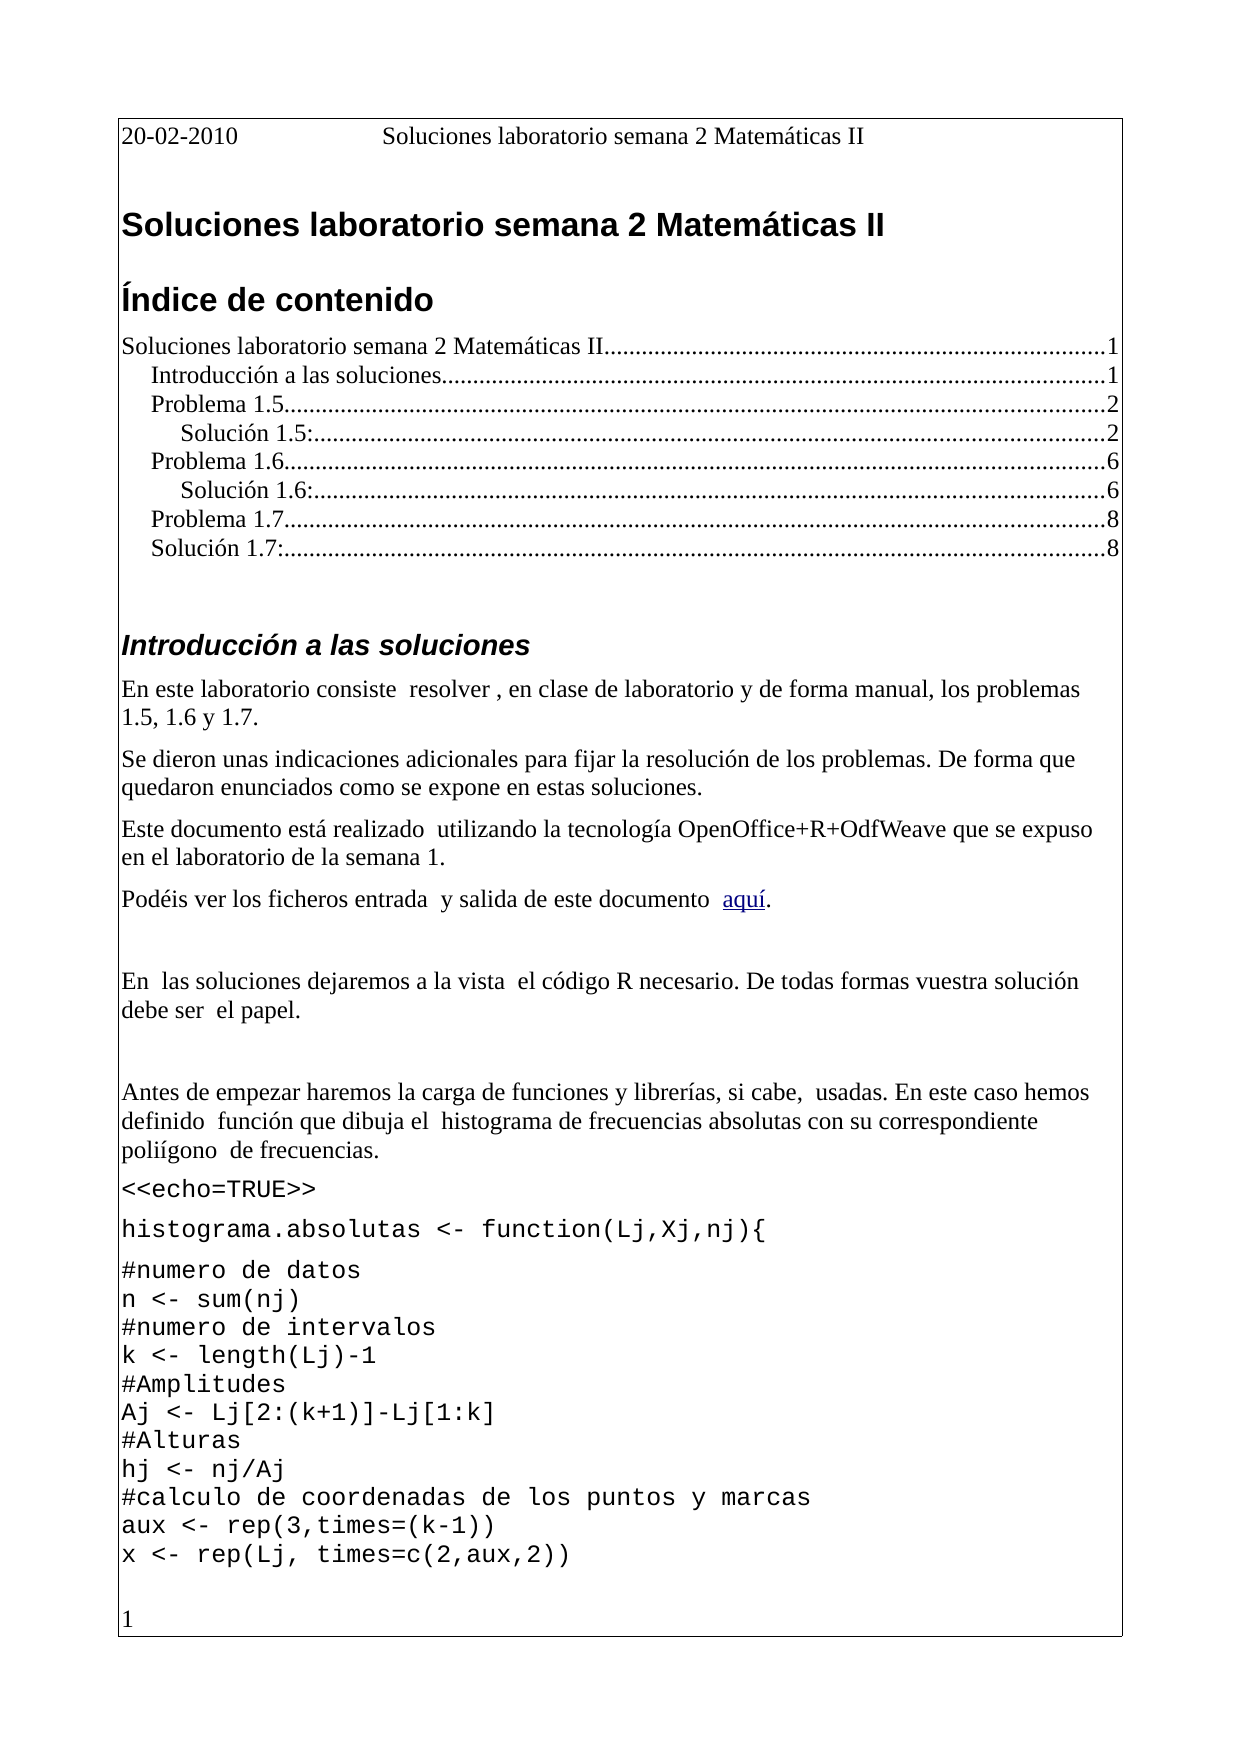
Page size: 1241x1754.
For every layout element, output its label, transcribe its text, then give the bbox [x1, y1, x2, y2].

text Se dieron unas indicaciones adicionales para fijar la resolución de los problemas. De forma que quedaron enunciados como se expone en estas soluciones. [121, 744, 1119, 801]
text x <- rep(Lj, times=c(2,aux,2)) [121, 1541, 1119, 1569]
text Problema 1.7 8 [151, 504, 1119, 533]
text hj <- nj/Aj [121, 1456, 1119, 1484]
text Solución 1.6: 6 [180, 475, 1119, 504]
text En este laboratorio consiste resolver , en clase de laboratorio y de forma manual, los problemas 1.5, 1.6 y 1.7. [121, 674, 1119, 731]
text En las soluciones dejaremos a la vista el código R necesario. De todas formas vuestra solución debe ser el papel. [121, 966, 1119, 1024]
subtitle Índice de contenido [121, 281, 1119, 319]
text #numero de intervalos [121, 1314, 1119, 1343]
text Soluciones laboratorio semana 2 Matemáticas II 1 [121, 331, 1119, 360]
text n <- sum(nj) [121, 1286, 1119, 1314]
subtitle Introducción a las soluciones [121, 628, 1119, 661]
text aux <- rep(3,times=(k-1)) [121, 1513, 1119, 1541]
text Introducción a las soluciones 1 [151, 360, 1119, 389]
text #numero de datos [121, 1258, 1119, 1286]
text #Alturas [121, 1428, 1119, 1456]
text Problema 1.6 6 [151, 446, 1119, 475]
text Solución 1.5: 2 [180, 418, 1119, 446]
text Problema 1.5 2 [151, 389, 1119, 418]
text Antes de empezar haremos la carga de funciones y librerías, si cabe, usadas. En este caso hemos definido función que dibuja el histograma de frecuencias absolutas con su correspondiente poliígono de frecuencias. [121, 1077, 1119, 1164]
text histograma.absolutas <- function(Lj,Xj,nj){ [121, 1217, 1119, 1245]
text Solución 1.7: 8 [151, 533, 1119, 561]
text Podéis ver los ficheros entrada y salida de este documento aquí. [121, 884, 1119, 912]
subtitle Soluciones laboratorio semana 2 Matemáticas II [121, 204, 1119, 243]
text k <- length(Lj)-1 [121, 1343, 1119, 1371]
text Este documento está realizado utilizando la tecnología OpenOffice+R+OdfWeave que se expuso en el laboratorio de la semana 1. [121, 814, 1119, 871]
text #calculo de coordenadas de los puntos y marcas [121, 1484, 1119, 1513]
text #Amplitudes [121, 1371, 1119, 1399]
text Aj <- Lj[2:(k+1)]-Lj[1:k] [121, 1399, 1119, 1428]
text <<echo=TRUE>> [121, 1176, 1119, 1204]
